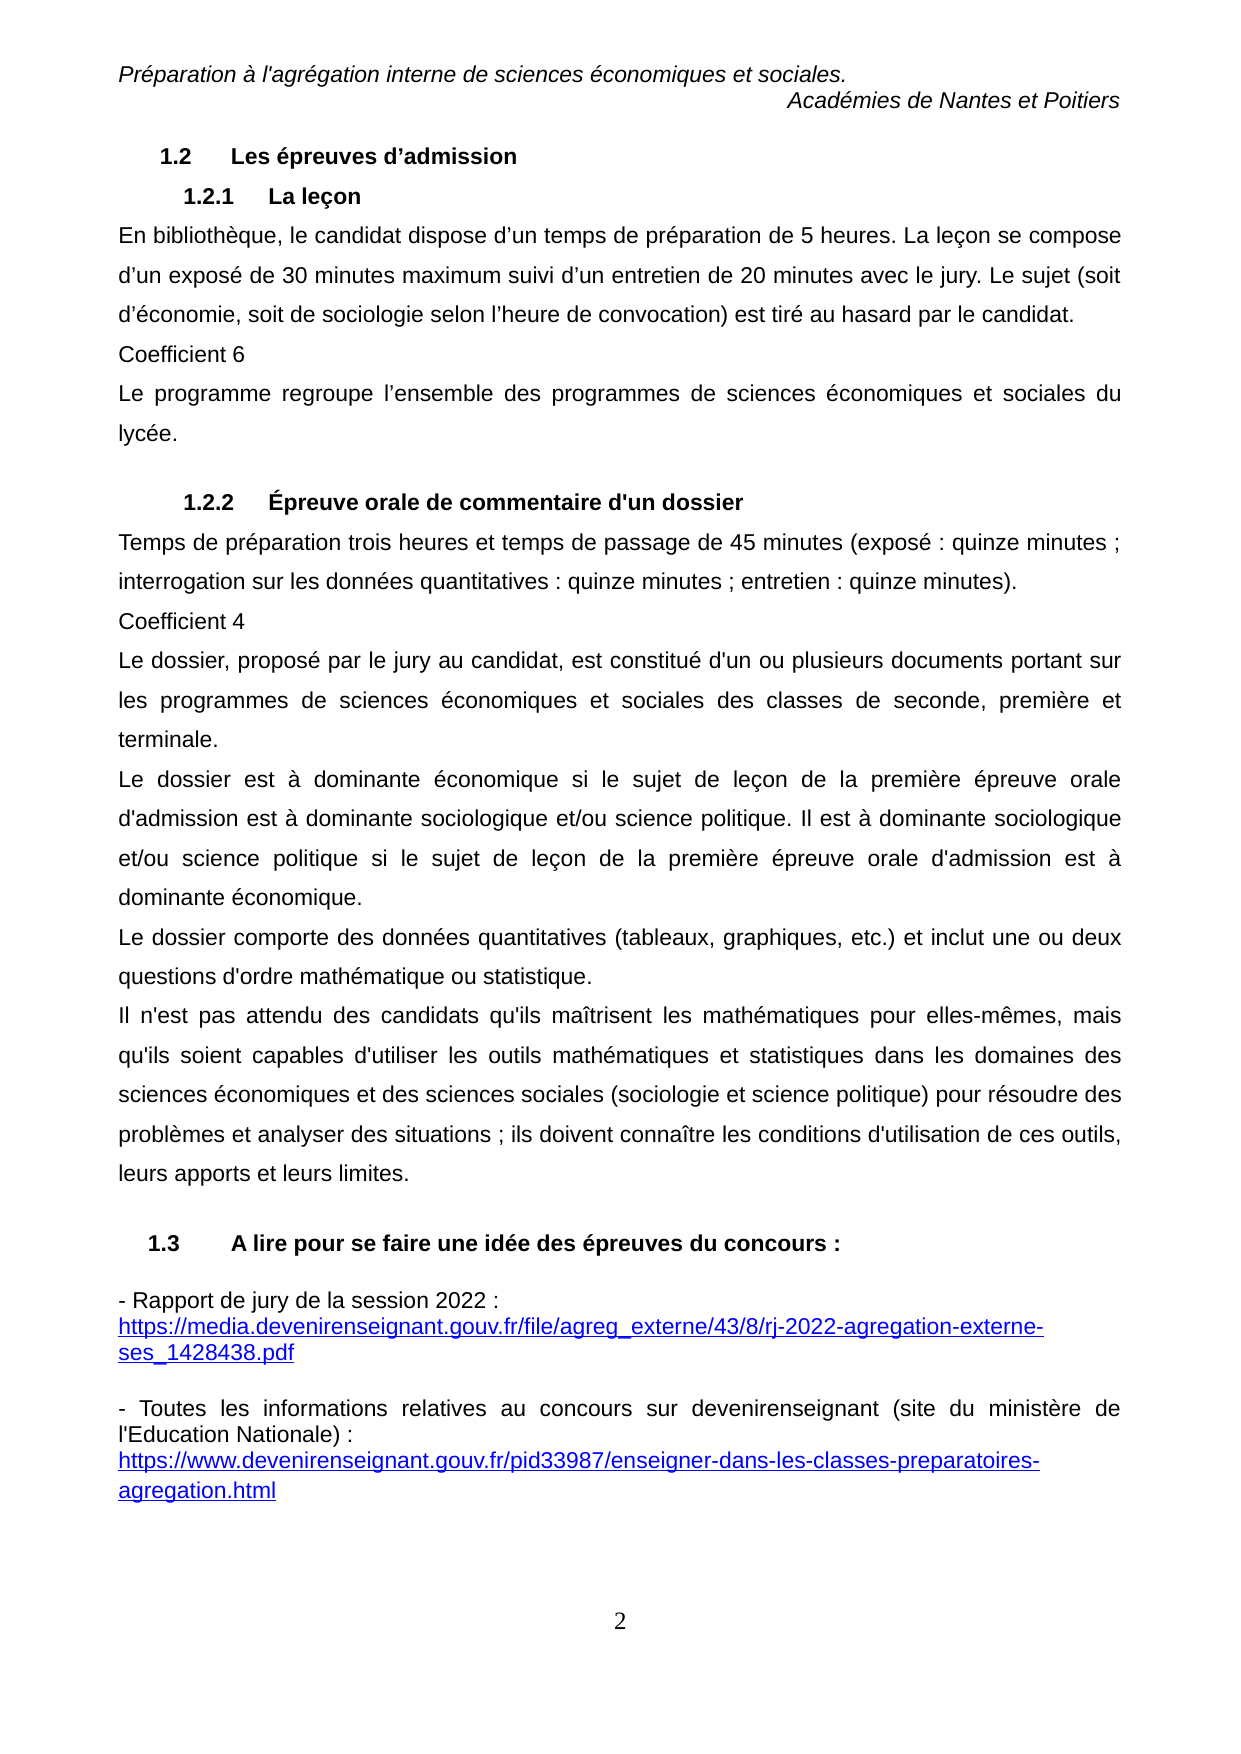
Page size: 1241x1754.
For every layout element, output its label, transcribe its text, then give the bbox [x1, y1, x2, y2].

list A lire pour se faire une idée des épreuves du concours : [148, 1230, 1122, 1256]
list Les épreuves d’admission [159, 143, 1122, 169]
text https://www.devenirenseignant.gouv.fr/pid33987/enseigner-dans-les-classes-preparatoires-agregation.html [118, 1447, 1122, 1504]
text Coefficient 4 [118, 608, 1122, 634]
text Le programme regroupe l’ensemble des programmes de sciences économiques et sociales du lycée. [118, 380, 1122, 446]
list Épreuve orale de commentaire d'un dossier [183, 489, 1122, 516]
text - Toutes les informations relatives au concours sur devenirenseignant (site du ministère de l'Education Nationale) : [118, 1394, 1122, 1447]
text https://media.devenirenseignant.gouv.fr/file/agreg_externe/43/8/rj-2022-agregation-externe-ses_1428438.pdf [118, 1313, 1122, 1366]
text En bibliothèque, le candidat dispose d’un temps de préparation de 5 heures. La leçon se compose d’un exposé de 30 minutes maximum suivi d’un entretien de 20 minutes avec le jury. Le sujet (soit d’économie, soit de sociologie selon l’heure de convocation) est tiré au hasard par le candidat. [118, 222, 1122, 327]
list La leçon [183, 183, 1122, 209]
text - Rapport de jury de la session 2022 : [118, 1287, 1122, 1313]
text Le dossier, proposé par le jury au candidat, est constitué d'un ou plusieurs documents portant sur les programmes de sciences économiques et sociales des classes de seconde, première et terminale. Le dossier est à dominante économique si le sujet de leçon de la première épreuve orale d'admission est à dominante sociologique et/ou science politique. Il est à dominante sociologique et/ou science politique si le sujet de leçon de la première épreuve orale d'admission est à dominante économique. Le dossier comporte des données quantitatives (tableaux, graphiques, etc.) et inclut une ou deux questions d'ordre mathématique ou statistique. Il n'est pas attendu des candidats qu'ils maîtrisent les mathématiques pour elles-mêmes, mais qu'ils soient capables d'utiliser les outils mathématiques et statistiques dans les domaines des sciences économiques et des sciences sociales (sociologie et science politique) pour résoudre des problèmes et analyser des situations ; ils doivent connaître les conditions d'utilisation de ces outils, leurs apports et leurs limites. [118, 647, 1122, 1187]
text Temps de préparation trois heures et temps de passage de 45 minutes (exposé : quinze minutes ; interrogation sur les données quantitatives : quinze minutes ; entretien : quinze minutes). [118, 529, 1122, 594]
text Coefficient 6 [118, 341, 1122, 367]
